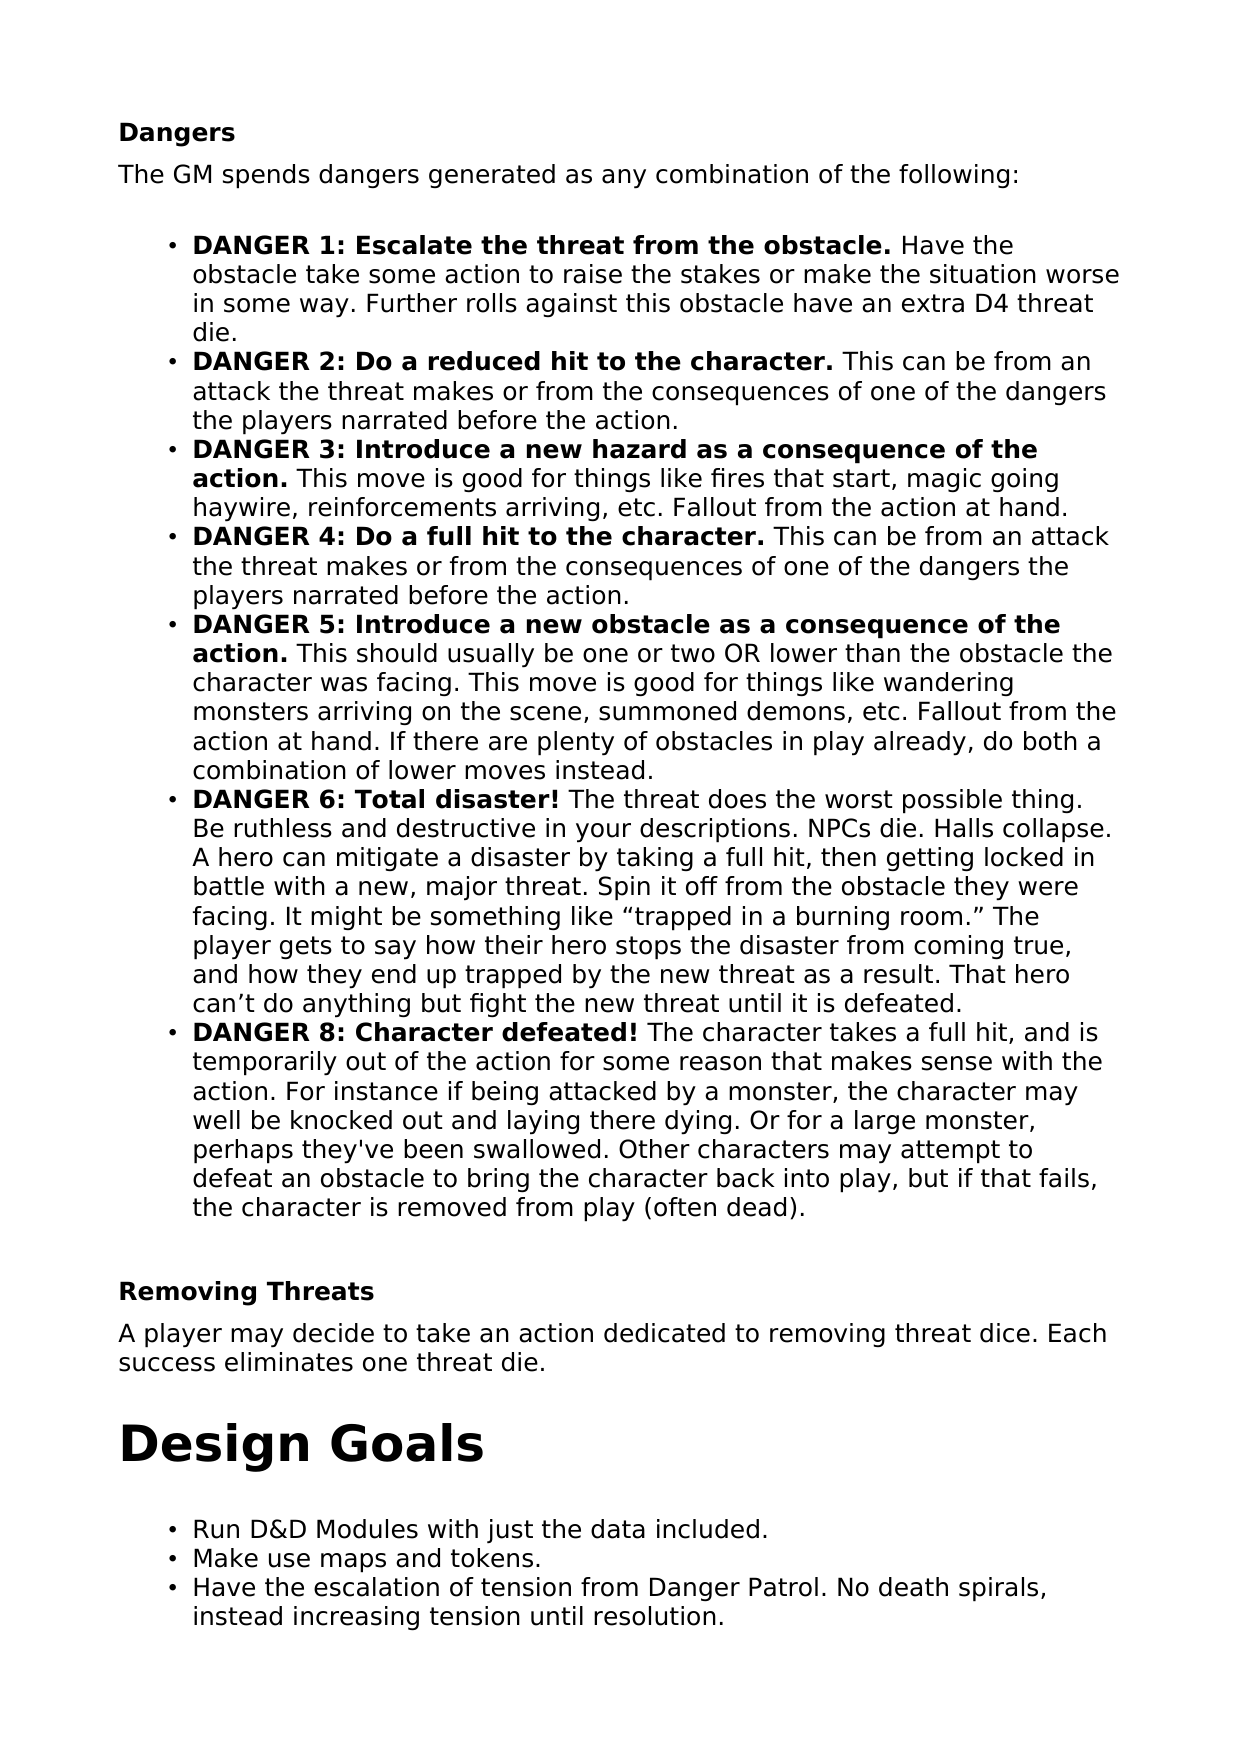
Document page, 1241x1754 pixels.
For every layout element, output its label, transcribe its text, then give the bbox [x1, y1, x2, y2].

list DANGER 1: Escalate the threat from the obstacle. Have the obstacle take some action to raise the stakes or make the situation worse in some way. Further rolls against this obstacle have an extra D4 threat die. [177, 231, 1122, 348]
text The GM spends dangers generated as any combination of the following: [118, 160, 1122, 189]
list Have the escalation of tension from Danger Patrol. No death spirals, instead increasing tension until resolution. [177, 1573, 1122, 1631]
text A player may decide to take an action dedicated to removing threat dice. Each success eliminates one threat die. [118, 1319, 1122, 1377]
list Run D&D Modules with just the data included. [177, 1515, 1122, 1544]
subtitle Dangers [118, 118, 1122, 147]
list Make use maps and tokens. [177, 1544, 1122, 1573]
list DANGER 4: Do a full hit to the character. This can be from an attack the threat makes or from the consequences of one of the dangers the players narrated before the action. [177, 523, 1122, 610]
list DANGER 5: Introduce a new obstacle as a consequence of the action. This should usually be one or two OR lower than the obstacle the character was facing. This move is good for things like wandering monsters arriving on the scene, summoned demons, etc. Fallout from the action at hand. If there are plenty of obstacles in play already, do both a combination of lower moves instead. [177, 610, 1122, 785]
list DANGER 6: Total disaster! The threat does the worst possible thing. Be ruthless and destructive in your descriptions. NPCs die. Halls collapse. A hero can mitigate a disaster by taking a full hit, then getting locked in battle with a new, major threat. Spin it off from the obstacle they were facing. It might be something like “trapped in a burning room.” The player gets to say how their hero stops the disaster from coming true, and how they end up trapped by the new threat as a result. That hero can’t do anything but fight the new threat until it is defeated. [177, 785, 1122, 1018]
list DANGER 3: Introduce a new hazard as a consequence of the action. This move is good for things like fires that start, magic going haywire, reinforcements arriving, etc. Fallout from the action at hand. [177, 435, 1122, 523]
subtitle Removing Threats [118, 1277, 1122, 1306]
list DANGER 2: Do a reduced hit to the character. This can be from an attack the threat makes or from the consequences of one of the dangers the players narrated before the action. [177, 348, 1122, 435]
subtitle Design Goals [118, 1414, 1122, 1473]
list DANGER 8: Character defeated! The character takes a full hit, and is temporarily out of the action for some reason that makes sense with the action. For instance if being attacked by a monster, the character may well be knocked out and laying there dying. Or for a large monster, perhaps they've been swallowed. Other characters may attempt to defeat an obstacle to bring the character back into play, but if that fails, the character is removed from play (often dead). [177, 1018, 1122, 1223]
